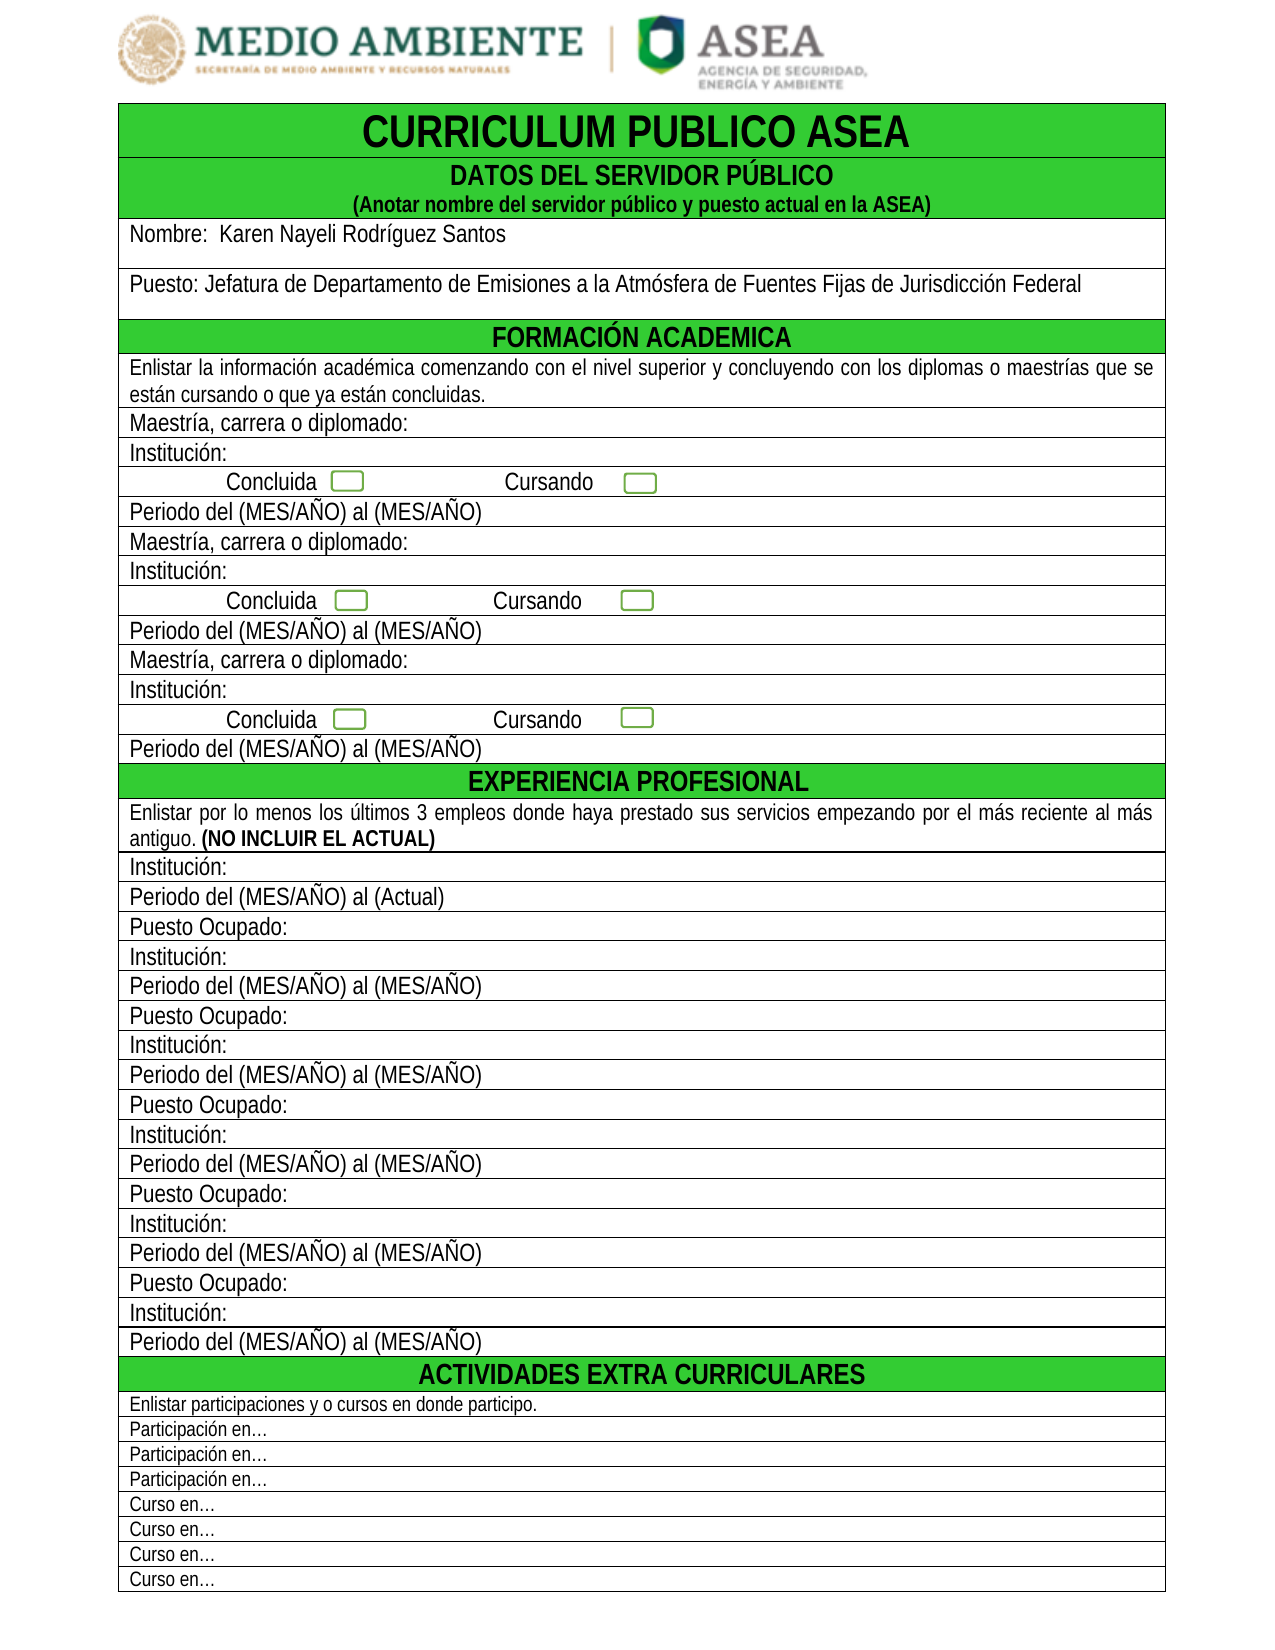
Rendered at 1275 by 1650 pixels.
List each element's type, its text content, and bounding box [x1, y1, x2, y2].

table_cell Enlistar participaciones y o cursos en donde participo. [119, 1392, 1165, 1416]
table_cell Puesto Ocupado: [119, 912, 1165, 940]
table_cell ACTIVIDADES EXTRA CURRICULARES [119, 1357, 1165, 1391]
table_cell Curso en… [119, 1492, 1165, 1516]
table_cell Institución: [119, 1209, 1165, 1237]
table_cell DATOS DEL SERVIDOR PÚBLICO (Anotar nombre del servidor público y puesto actual en la ASEA) [119, 158, 1165, 218]
table_cell Puesto Ocupado: [119, 1001, 1165, 1029]
table_cell Participación en… [119, 1442, 1165, 1466]
table_cell Concluida Cursando [119, 586, 1165, 615]
table_cell Enlistar por lo menos los últimos 3 empleos donde haya prestado sus servicios empezando por el más reciente al más antiguo. (NO INCLUIR EL ACTUAL) [119, 799, 1165, 851]
table_cell Institución: [119, 941, 1165, 970]
table_cell Puesto Ocupado: [119, 1268, 1165, 1297]
table_cell Concluida Cursando [119, 467, 1165, 496]
table_cell Institución: [119, 556, 1165, 585]
table_cell Periodo del (MES/AÑO) al (MES/AÑO) [119, 616, 1165, 644]
table_cell Periodo del (MES/AÑO) al (MES/AÑO) [119, 1149, 1165, 1178]
table_cell Periodo del (MES/AÑO) al (MES/AÑO) [119, 1328, 1165, 1356]
table_cell Puesto: Jefatura de Departamento de Emisiones a la Atmósfera de Fuentes Fijas de Jurisdicción Federal [119, 269, 1165, 319]
table_cell Periodo del (MES/AÑO) al (MES/AÑO) [119, 497, 1165, 526]
table_cell Curso en… [119, 1517, 1165, 1541]
table_cell FORMACIÓN ACADEMICA [119, 320, 1165, 353]
table_cell Institución: [119, 675, 1165, 704]
table_cell Maestría, carrera o diplomado: [119, 527, 1165, 555]
table_cell Institución: [119, 853, 1165, 881]
table_header CURRICULUM PUBLICO ASEA [119, 104, 1165, 157]
table_cell Institución: [119, 1298, 1165, 1326]
table_cell Participación en… [119, 1417, 1165, 1441]
table_cell EXPERIENCIA PROFESIONAL [119, 764, 1165, 798]
table_cell Curso en… [119, 1542, 1165, 1566]
table_cell Puesto Ocupado: [119, 1179, 1165, 1208]
table_cell Institución: [119, 438, 1165, 466]
table_cell Institución: [119, 1031, 1165, 1059]
table_cell Nombre: Karen Nayeli Rodríguez Santos [119, 219, 1165, 268]
table_cell Maestría, carrera o diplomado: [119, 645, 1165, 674]
table_cell Periodo del (MES/AÑO) al (Actual) [119, 882, 1165, 911]
table_cell Periodo del (MES/AÑO) al (MES/AÑO) [119, 1060, 1165, 1089]
table_cell Institución: [119, 1120, 1165, 1148]
table_cell Curso en… [119, 1567, 1165, 1591]
table_cell Enlistar la información académica comenzando con el nivel superior y concluyendo con los diplomas o maestrías que se están cursando o que ya están concluidas. [119, 354, 1165, 407]
table_cell Maestría, carrera o diplomado: [119, 408, 1165, 437]
table_cell Periodo del (MES/AÑO) al (MES/AÑO) [119, 735, 1165, 763]
table_cell Periodo del (MES/AÑO) al (MES/AÑO) [119, 1238, 1165, 1267]
table_cell Participación en… [119, 1467, 1165, 1491]
table_cell Puesto Ocupado: [119, 1090, 1165, 1118]
table_cell Periodo del (MES/AÑO) al (MES/AÑO) [119, 971, 1165, 1000]
table_cell Concluida Cursando [119, 705, 1165, 733]
